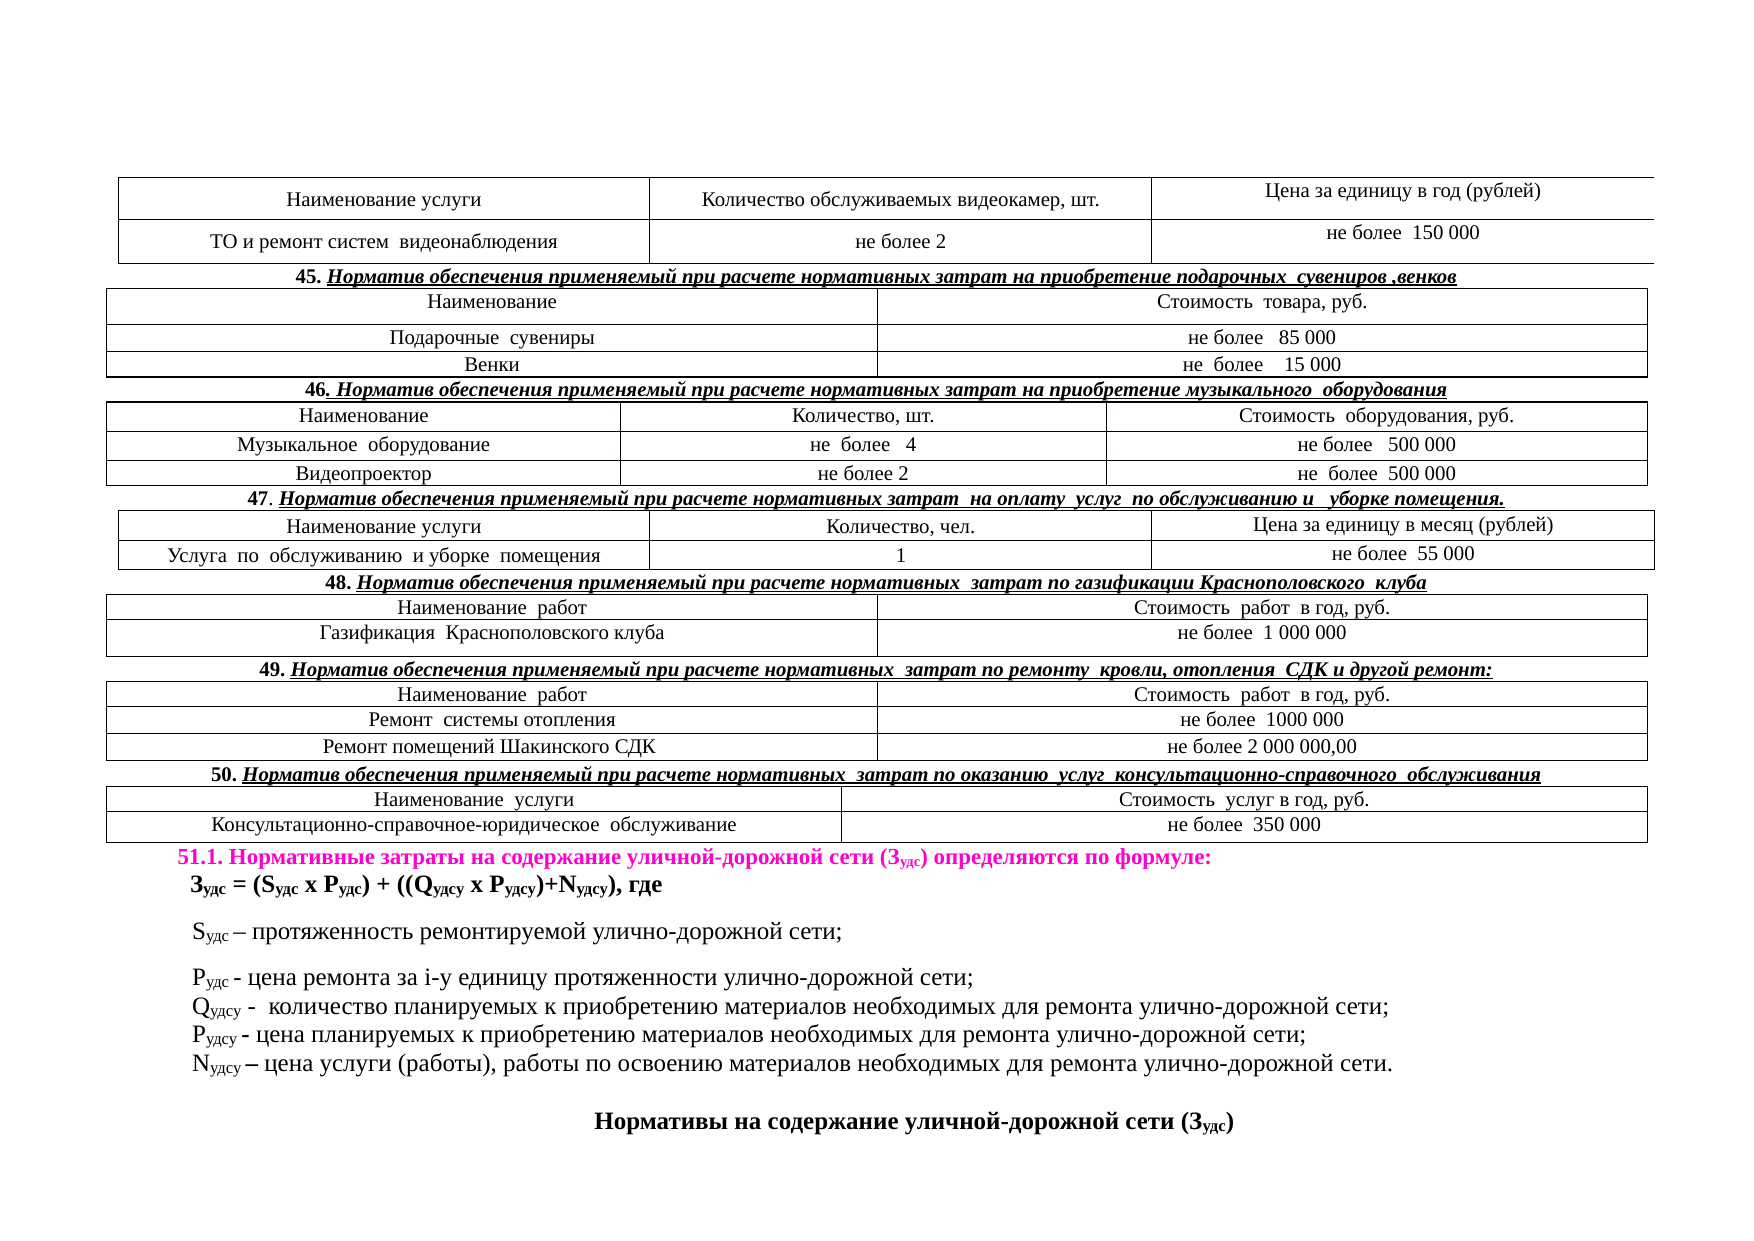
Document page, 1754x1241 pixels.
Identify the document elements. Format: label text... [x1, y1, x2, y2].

table_cell Музыкальное оборудование [107, 432, 620, 460]
table_cell Венки [107, 352, 877, 376]
table_header Цена за единицу в месяц (рублей) [1152, 511, 1654, 540]
text Зудс = (Sудс х Pудс) + ((Qудсу х Pудсу)+Nудсу), где [118, 869, 1636, 898]
table_cell не более 2 [621, 461, 1106, 485]
table_cell Ремонт системы отопления [107, 707, 877, 733]
text Нормативы на содержание уличной-дорожной сети (Зудс) [118, 1106, 1636, 1134]
text Sудс – протяженность ремонтируемой улично-дорожной сети; [118, 916, 1636, 944]
text 48. Норматив обеспечения применяемый при расчете нормативных затрат по газификации Краснополовского клуба [118, 570, 1636, 594]
table_header Стоимость работ в год, руб. [878, 595, 1647, 619]
table_cell не более 1000 000 [878, 707, 1647, 733]
table_header Наименование [107, 289, 877, 323]
table_cell Консультационно-справочное-юридическое обслуживание [107, 812, 841, 842]
table_header Стоимость товара, руб. [878, 289, 1647, 323]
table_cell не более 2 000 000,00 [878, 734, 1647, 760]
table_cell не более 500 000 [1107, 432, 1647, 460]
text Nудсу – цена услуги (работы), работы по освоению материалов необходимых для ремонта улично-дорожной сети. [156, 1048, 1636, 1077]
table_cell Услуга по обслуживанию и уборке помещения [119, 541, 649, 569]
table_header Количество, шт. [621, 403, 1106, 431]
table_header Наименование услуги [107, 787, 841, 811]
table_cell не более 15 000 [878, 352, 1647, 376]
table_header Наименование услуги [119, 511, 649, 540]
text 47. Норматив обеспечения применяемый при расчете нормативных затрат на оплату услуг по обслуживанию и уборке помещения. [118, 486, 1636, 510]
text 51.1. Нормативные затраты на содержание уличной-дорожной сети (Зудс) определяются по формуле: [118, 843, 1636, 869]
table_header Количество, чел. [650, 511, 1151, 540]
table_header Стоимость услуг в год, руб. [842, 787, 1647, 811]
text Qудсу - количество планируемых к приобретению материалов необходимых для ремонта улично-дорожной сети; [156, 991, 1636, 1019]
text Pудс - цена ремонта за i-у единицу протяженности улично-дорожной сети; [156, 962, 1636, 991]
table_cell не более 350 000 [842, 812, 1647, 842]
table_cell не более 2 [650, 220, 1151, 262]
table_header Наименование [107, 403, 620, 431]
table_cell Видеопроектор [107, 461, 620, 485]
table_cell Газификация Краснополовского клуба [107, 620, 877, 656]
text Pудсу - цена планируемых к приобретению материалов необходимых для ремонта улично-дорожной сети; [156, 1019, 1636, 1048]
text 49. Норматив обеспечения применяемый при расчете нормативных затрат по ремонту кровли, отопления СДК и другой ремонт: [118, 657, 1636, 681]
table_cell не более 500 000 [1107, 461, 1647, 485]
table_header Цена за единицу в год (рублей) [1152, 178, 1654, 219]
table_cell Подарочные сувениры [107, 325, 877, 351]
table_header Наименование услуги [119, 178, 649, 219]
text 45. Норматив обеспечения применяемый при расчете нормативных затрат на приобретение подарочных сувениров ,венков [118, 264, 1636, 288]
table_header Наименование работ [107, 682, 877, 706]
table_cell не более 55 000 [1152, 541, 1654, 569]
text 46. Норматив обеспечения применяемый при расчете нормативных затрат на приобретение музыкального оборудования [118, 378, 1636, 401]
text 50. Норматив обеспечения применяемый при расчете нормативных затрат по оказанию услуг консультационно-справочного обслуживания [118, 761, 1636, 786]
table_cell не более 150 000 [1152, 220, 1654, 262]
table_header Стоимость оборудования, руб. [1107, 403, 1647, 431]
table_cell ТО и ремонт систем видеонаблюдения [119, 220, 649, 262]
table_cell не более 85 000 [878, 325, 1647, 351]
table_header Стоимость работ в год, руб. [878, 682, 1647, 706]
table_cell не более 1 000 000 [878, 620, 1647, 656]
table_header Наименование работ [107, 595, 877, 619]
table_cell не более 4 [621, 432, 1106, 460]
table_header Количество обслуживаемых видеокамер, шт. [650, 178, 1151, 219]
table_cell Ремонт помещений Шакинского СДК [107, 734, 877, 760]
table_cell 1 [650, 541, 1151, 569]
